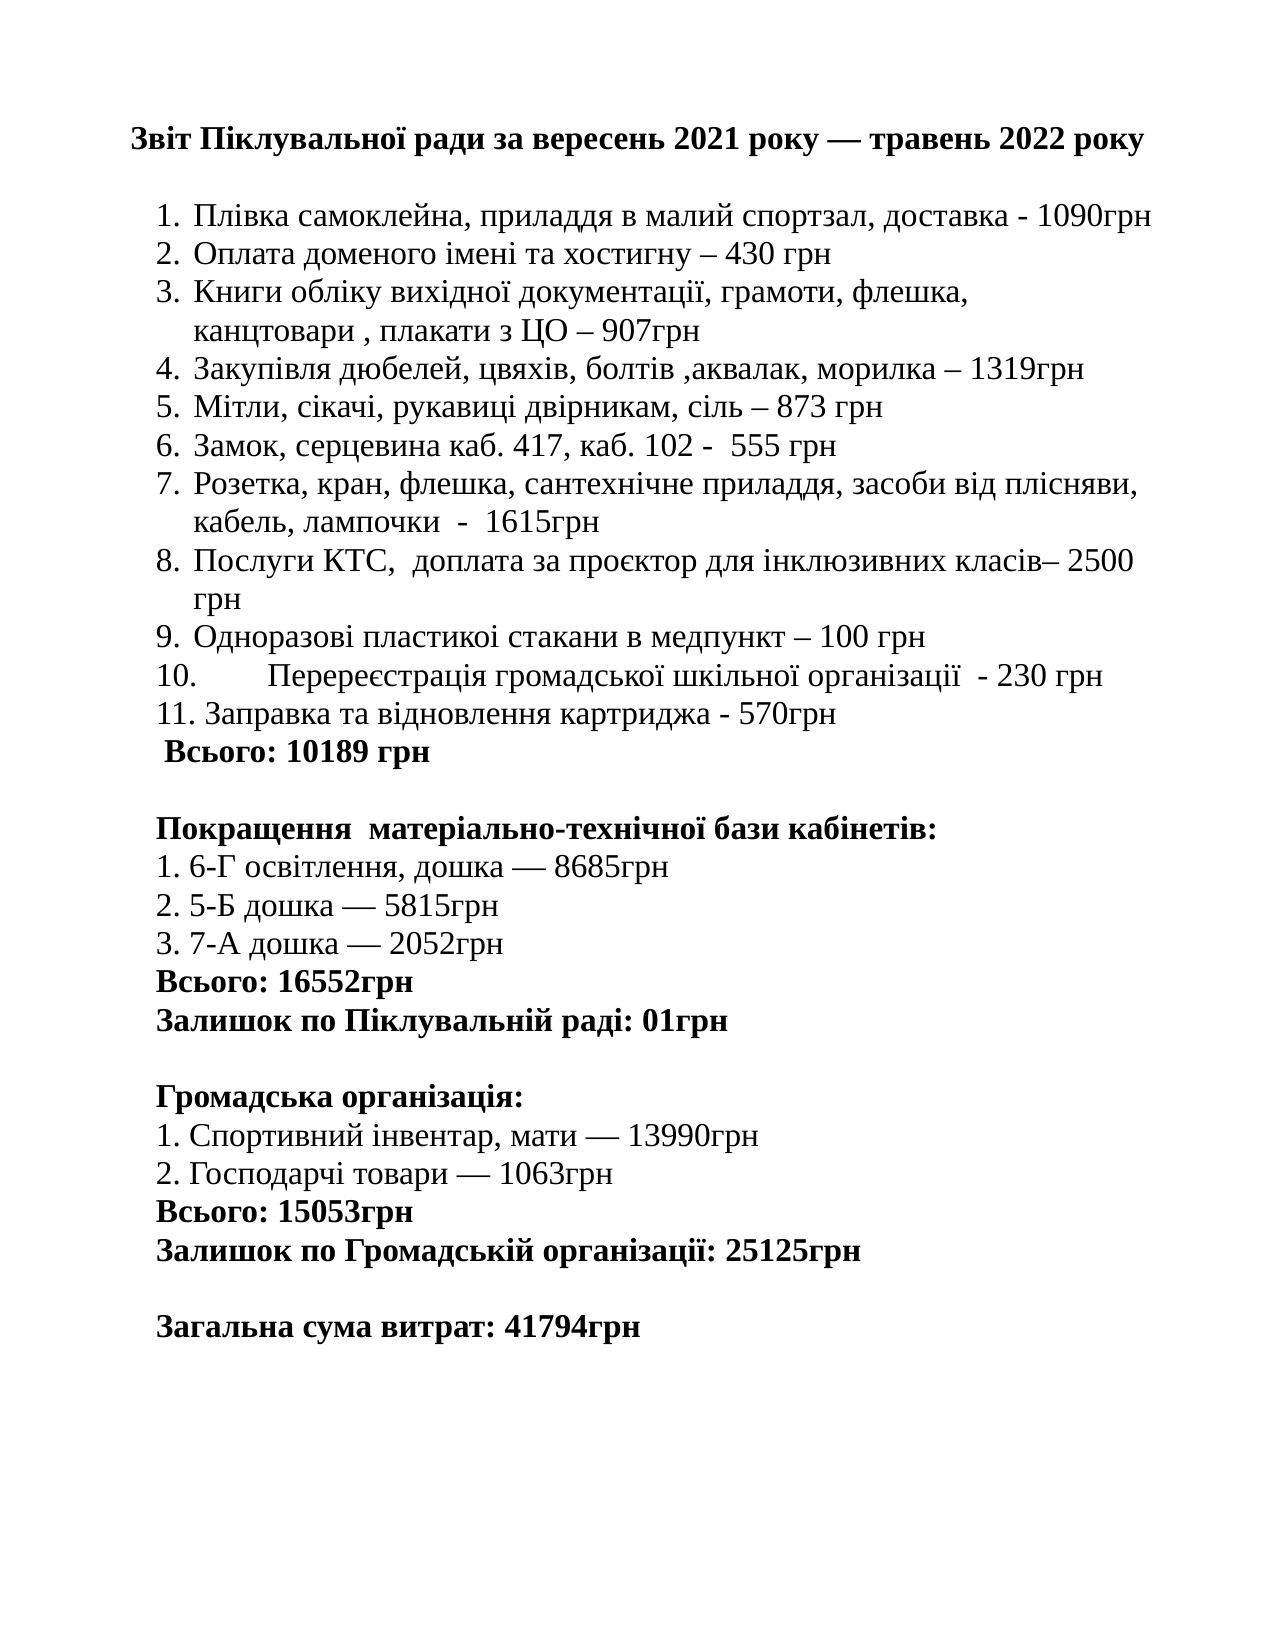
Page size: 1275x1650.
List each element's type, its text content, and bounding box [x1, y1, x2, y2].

text 11. Заправка та відновлення картриджа - 570грн [156, 693, 1157, 731]
list Закупівля дюбелей, цвяхів, болтів ,аквалак, морилка – 1319грн [156, 348, 1157, 386]
list Перереєстрація громадської шкільної організації - 230 грн [156, 655, 1157, 693]
text 1. Спортивний інвентар, мати — 13990грн [156, 1115, 1157, 1153]
text Всього: 10189 грн [156, 731, 1157, 770]
text Всього: 15053грн [156, 1191, 1157, 1230]
list Книги обліку вихідної документації, грамоти, флешка, канцтовари , плакати з ЦО – 907грн [156, 271, 1157, 348]
list Плівка самоклейна, приладдя в малий спортзал, доставка - 1090грн [156, 195, 1157, 233]
list Послуги КТС, доплата за проєктор для інклюзивних класів– 2500 грн [156, 540, 1157, 616]
text 2. Господарчі товари — 1063грн [156, 1153, 1157, 1191]
text Всього: 16552грн [156, 961, 1157, 1000]
list Мітли, сікачі, рукавиці двірникам, сіль – 873 грн [156, 386, 1157, 425]
list Розетка, кран, флешка, сантехнічне приладдя, засоби від плісняви, кабель, лампочки - 1615грн [156, 463, 1157, 540]
text 1. 6-Г освітлення, дошка — 8685грн [156, 846, 1157, 885]
list Оплата доменого імені та хостигну – 430 грн [156, 233, 1157, 271]
text Покращення матеріально-технічної бази кабінетів: [156, 808, 1157, 846]
text Залишок по Піклувальній раді: 01грн [156, 1000, 1157, 1038]
list Замок, серцевина каб. 417, каб. 102 - 555 грн [156, 425, 1157, 463]
text Залишок по Громадській організації: 25125грн [156, 1230, 1157, 1268]
text Загальна сума витрат: 41794грн [156, 1306, 1157, 1345]
text 3. 7-А дошка — 2052грн [156, 923, 1157, 961]
text Звіт Піклувальної ради за вересень 2021 року — травень 2022 року [118, 118, 1157, 156]
text Громадська організація: [156, 1076, 1157, 1115]
text 2. 5-Б дошка — 5815грн [156, 885, 1157, 923]
list Одноразові пластикоі стакани в медпункт – 100 грн [156, 616, 1157, 655]
